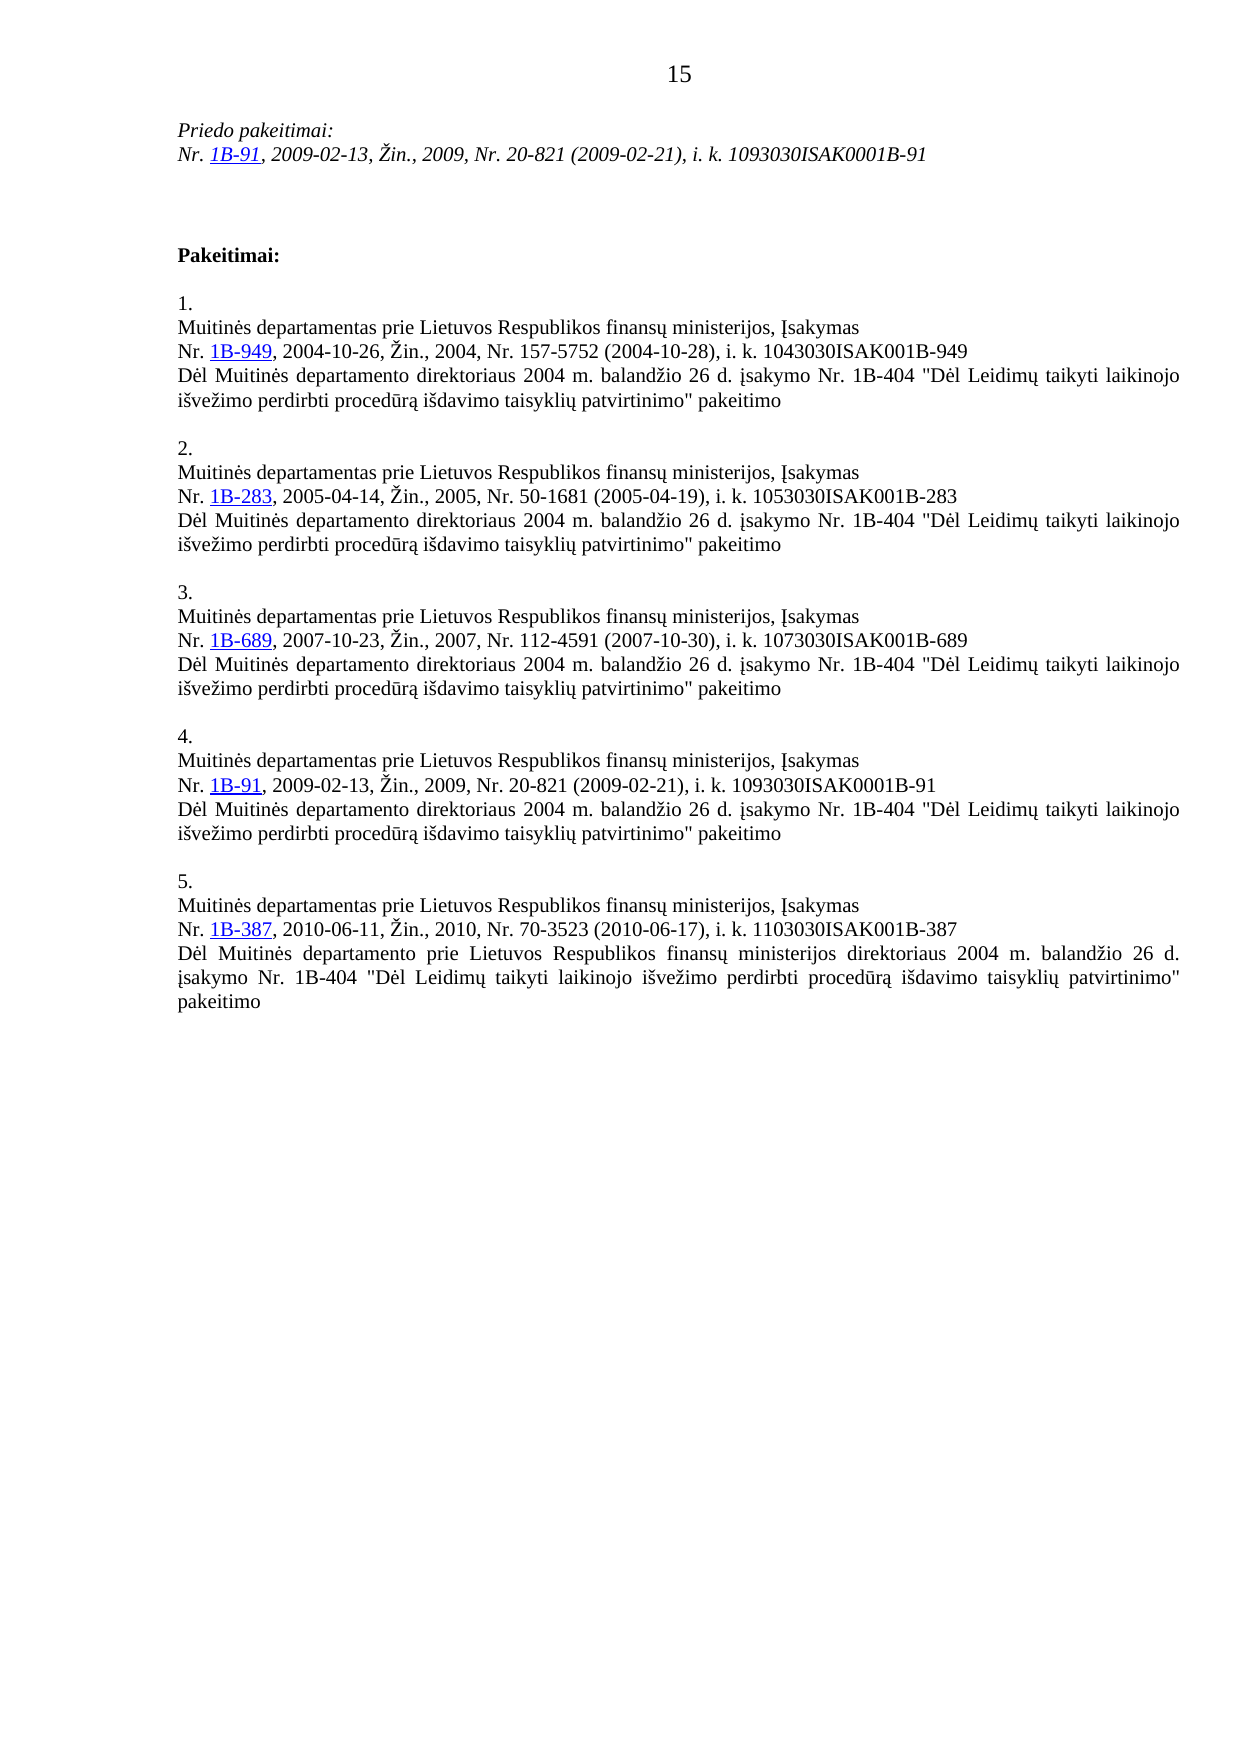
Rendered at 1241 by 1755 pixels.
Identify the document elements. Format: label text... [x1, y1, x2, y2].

text Dėl Muitinės departamento direktoriaus 2004 m. balandžio 26 d. įsakymo Nr. 1B-404 "Dėl Leidimų taikyti laikinojo išvežimo perdirbti procedūrą išdavimo taisyklių patvirtinimo" pakeitimo [177, 363, 1181, 412]
text Muitinės departamentas prie Lietuvos Respublikos finansų ministerijos, Įsakymas [177, 315, 1181, 339]
text Priedo pakeitimai: [177, 118, 1181, 142]
text Nr. 1B-689, 2007-10-23, Žin., 2007, Nr. 112-4591 (2007-10-30), i. k. 1073030ISAK001B-689 [177, 628, 1181, 652]
text Muitinės departamentas prie Lietuvos Respublikos finansų ministerijos, Įsakymas [177, 460, 1181, 484]
text Nr. 1B-949, 2004-10-26, Žin., 2004, Nr. 157-5752 (2004-10-28), i. k. 1043030ISAK001B-949 [177, 339, 1181, 363]
text Nr. 1B-283, 2005-04-14, Žin., 2005, Nr. 50-1681 (2005-04-19), i. k. 1053030ISAK001B-283 [177, 484, 1181, 508]
text Dėl Muitinės departamento direktoriaus 2004 m. balandžio 26 d. įsakymo Nr. 1B-404 "Dėl Leidimų taikyti laikinojo išvežimo perdirbti procedūrą išdavimo taisyklių patvirtinimo" pakeitimo [177, 652, 1181, 700]
text Dėl Muitinės departamento direktoriaus 2004 m. balandžio 26 d. įsakymo Nr. 1B-404 "Dėl Leidimų taikyti laikinojo išvežimo perdirbti procedūrą išdavimo taisyklių patvirtinimo" pakeitimo [177, 797, 1181, 845]
text Nr. 1B-91, 2009-02-13, Žin., 2009, Nr. 20-821 (2009-02-21), i. k. 1093030ISAK0001B-91 [177, 772, 1181, 797]
text 3. [177, 580, 1181, 604]
text Nr. 1B-387, 2010-06-11, Žin., 2010, Nr. 70-3523 (2010-06-17), i. k. 1103030ISAK001B-387 [177, 917, 1181, 941]
text 4. [177, 724, 1181, 748]
text Pakeitimai: [177, 243, 1181, 267]
text Muitinės departamentas prie Lietuvos Respublikos finansų ministerijos, Įsakymas [177, 893, 1181, 917]
text Muitinės departamentas prie Lietuvos Respublikos finansų ministerijos, Įsakymas [177, 604, 1181, 628]
text 5. [177, 869, 1181, 893]
text 1. [177, 291, 1181, 315]
text Dėl Muitinės departamento prie Lietuvos Respublikos finansų ministerijos direktoriaus 2004 m. balandžio 26 d. įsakymo Nr. 1B-404 "Dėl Leidimų taikyti laikinojo išvežimo perdirbti procedūrą išdavimo taisyklių patvirtinimo" pakeitimo [177, 941, 1181, 1013]
text 2. [177, 436, 1181, 460]
text Nr. 1B-91, 2009-02-13, Žin., 2009, Nr. 20-821 (2009-02-21), i. k. 1093030ISAK0001B-91 [177, 142, 1181, 166]
text Dėl Muitinės departamento direktoriaus 2004 m. balandžio 26 d. įsakymo Nr. 1B-404 "Dėl Leidimų taikyti laikinojo išvežimo perdirbti procedūrą išdavimo taisyklių patvirtinimo" pakeitimo [177, 508, 1181, 556]
text Muitinės departamentas prie Lietuvos Respublikos finansų ministerijos, Įsakymas [177, 748, 1181, 772]
